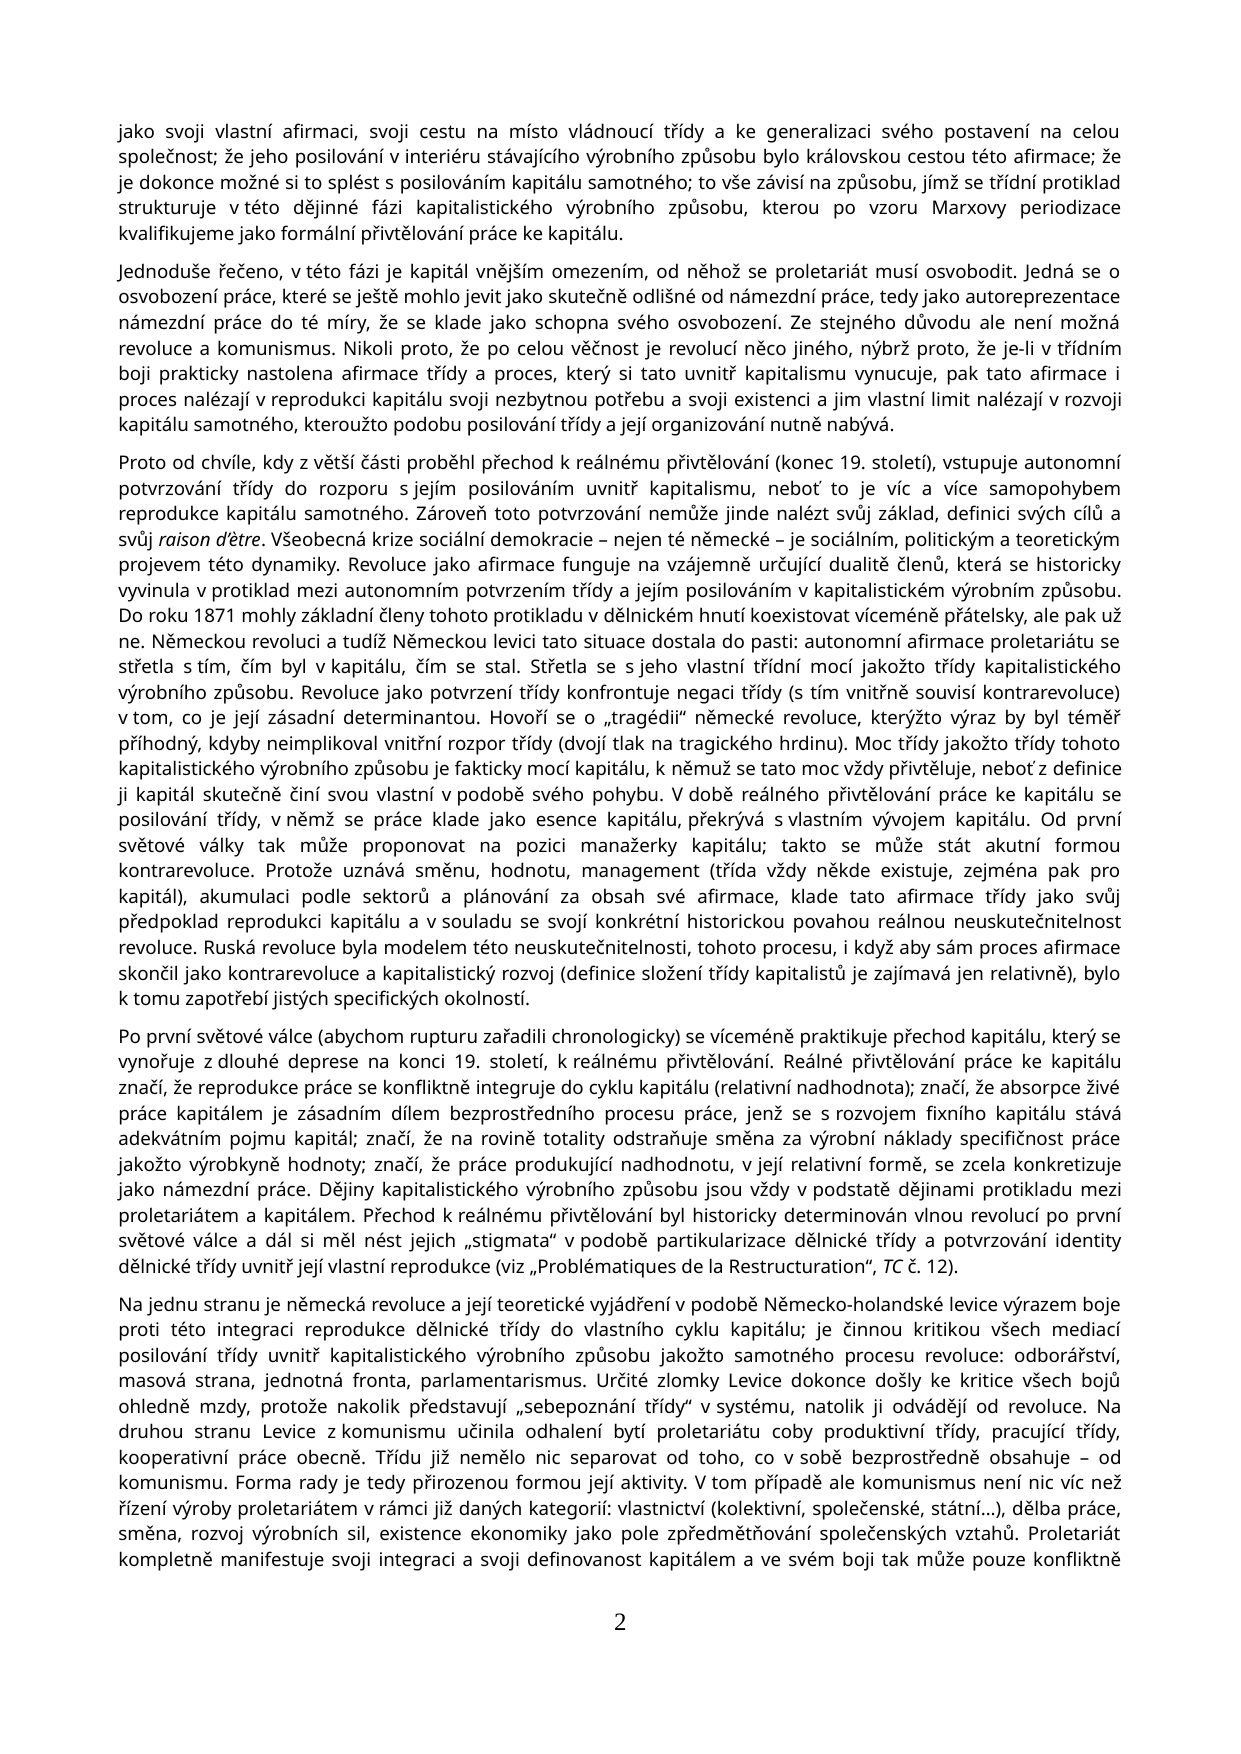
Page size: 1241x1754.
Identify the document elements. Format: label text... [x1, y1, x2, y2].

text jako svoji vlastní afirmaci, svoji cestu na místo vládnoucí třídy a ke generalizaci svého postavení na celou společnost; že jeho posilování v interiéru stávajícího výrobního způsobu bylo královskou cestou této afirmace; že je dokonce možné si to splést s posilováním kapitálu samotného; to vše závisí na způsobu, jímž se třídní protiklad strukturuje v této dějinné fázi kapitalistického výrobního způsobu, kterou po vzoru Marxovy periodizace kvalifikujeme jako formální přivtělování práce ke kapitálu. [118, 118, 1122, 246]
text Jednoduše řečeno, v této fázi je kapitál vnějším omezením, od něhož se proletariát musí osvobodit. Jedná se o osvobození práce, které se ještě mohlo jevit jako skutečně odlišné od námezdní práce, tedy jako autoreprezentace námezdní práce do té míry, že se klade jako schopna svého osvobození. Ze stejného důvodu ale není možná revoluce a komunismus. Nikoli proto, že po celou věčnost je revolucí něco jiného, nýbrž proto, že je-li v třídním boji prakticky nastolena afirmace třídy a proces, který si tato uvnitř kapitalismu vynucuje, pak tato afirmace i proces nalézají v reprodukci kapitálu svoji nezbytnou potřebu a svoji existenci a jim vlastní limit nalézají v rozvoji kapitálu samotného, kteroužto podobu posilování třídy a její organizování nutně nabývá. [118, 258, 1122, 437]
text Po první světové válce (abychom rupturu zařadili chronologicky) se víceméně praktikuje přechod kapitálu, který se vynořuje z dlouhé deprese na konci 19. století, k reálnému přivtělování. Reálné přivtělování práce ke kapitálu značí, že reprodukce práce se konfliktně integruje do cyklu kapitálu (relativní nadhodnota); značí, že absorpce živé práce kapitálem je zásadním dílem bezprostředního procesu práce, jenž se s rozvojem fixního kapitálu stává adekvátním pojmu kapitál; značí, že na rovině totality odstraňuje směna za výrobní náklady specifičnost práce jakožto výrobkyně hodnoty; značí, že práce produkující nadhodnotu, v její relativní formě, se zcela konkretizuje jako námezdní práce. Dějiny kapitalistického výrobního způsobu jsou vždy v podstatě dějinami protikladu mezi proletariátem a kapitálem. Přechod k reálnému přivtělování byl historicky determinován vlnou revolucí po první světové válce a dál si měl nést jejich „stigmata“ v podobě partikularizace dělnické třídy a potvrzování identity dělnické třídy uvnitř její vlastní reprodukce (viz „Problématiques de la Restructuration“, TC č. 12). [118, 1023, 1122, 1278]
text Na jednu stranu je německá revoluce a její teoretické vyjádření v podobě Německo-holandské levice výrazem boje proti této integraci reprodukce dělnické třídy do vlastního cyklu kapitálu; je činnou kritikou všech mediací posilování třídy uvnitř kapitalistického výrobního způsobu jakožto samotného procesu revoluce: odborářství, masová strana, jednotná fronta, parlamentarismus. Určité zlomky Levice dokonce došly ke kritice všech bojů ohledně mzdy, protože nakolik představují „sebepoznání třídy“ v systému, natolik ji odvádějí od revoluce. Na druhou stranu Levice z komunismu učinila odhalení bytí proletariátu coby produktivní třídy, pracující třídy, kooperativní práce obecně. Třídu již nemělo nic separovat od toho, co v sobě bezprostředně obsahuje – od komunismu. Forma rady je tedy přirozenou formou její aktivity. V tom případě ale komunismus není nic víc než řízení výroby proletariátem v rámci již daných kategorií: vlastnictví (kolektivní, společenské, státní…), dělba práce, směna, rozvoj výrobních sil, existence ekonomiky jako pole zpředmětňování společenských vztahů. Proletariát kompletně manifestuje svoji integraci a svoji definovanost kapitálem a ve svém boji tak může pouze konfliktně [118, 1291, 1122, 1572]
text Proto od chvíle, kdy z větší části proběhl přechod k reálnému přivtělování (konec 19. století), vstupuje autonomní potvrzování třídy do rozporu s jejím posilováním uvnitř kapitalismu, neboť to je víc a více samopohybem reprodukce kapitálu samotného. Zároveň toto potvrzování nemůže jinde nalézt svůj základ, definici svých cílů a svůj raison d’ètre. Všeobecná krize sociální demokracie – nejen té německé – je sociálním, politickým a teoretickým projevem této dynamiky. Revoluce jako afirmace funguje na vzájemně určující dualitě členů, která se historicky vyvinula v protiklad mezi autonomním potvrzením třídy a jejím posilováním v kapitalistickém výrobním způsobu. Do roku 1871 mohly základní členy tohoto protikladu v dělnickém hnutí koexistovat víceméně přátelsky, ale pak už ne. Německou revoluci a tudíž Německou levici tato situace dostala do pasti: autonomní afirmace proletariátu se střetla s tím, čím byl v kapitálu, čím se stal. Střetla se s jeho vlastní třídní mocí jakožto třídy kapitalistického výrobního způsobu. Revoluce jako potvrzení třídy konfrontuje negaci třídy (s tím vnitřně souvisí kontrarevoluce) v tom, co je její zásadní determinantou. Hovoří se o „tragédii“ německé revoluce, kterýžto výraz by byl téměř příhodný, kdyby neimplikoval vnitřní rozpor třídy (dvojí tlak na tragického hrdinu). Moc třídy jakožto třídy tohoto kapitalistického výrobního způsobu je fakticky mocí kapitálu, k němuž se tato moc vždy přivtěluje, neboť z definice ji kapitál skutečně činí svou vlastní v podobě svého pohybu. V době reálného přivtělování práce ke kapitálu se posilování třídy, v němž se práce klade jako esence kapitálu, překrývá s vlastním vývojem kapitálu. Od první světové války tak může proponovat na pozici manažerky kapitálu; takto se může stát akutní formou kontrarevoluce. Protože uznává směnu, hodnotu, management (třída vždy někde existuje, zejména pak pro kapitál), akumulaci podle sektorů a plánování za obsah své afirmace, klade tato afirmace třídy jako svůj předpoklad reprodukci kapitálu a v souladu se svojí konkrétní historickou povahou reálnou neuskutečnitelnost revoluce. Ruská revoluce byla modelem této neuskutečnitelnosti, tohoto procesu, i když aby sám proces afirmace skončil jako kontrarevoluce a kapitalistický rozvoj (definice složení třídy kapitalistů je zajímavá jen relativně), bylo k tomu zapotřebí jistých specifických okolností. [118, 449, 1122, 1011]
